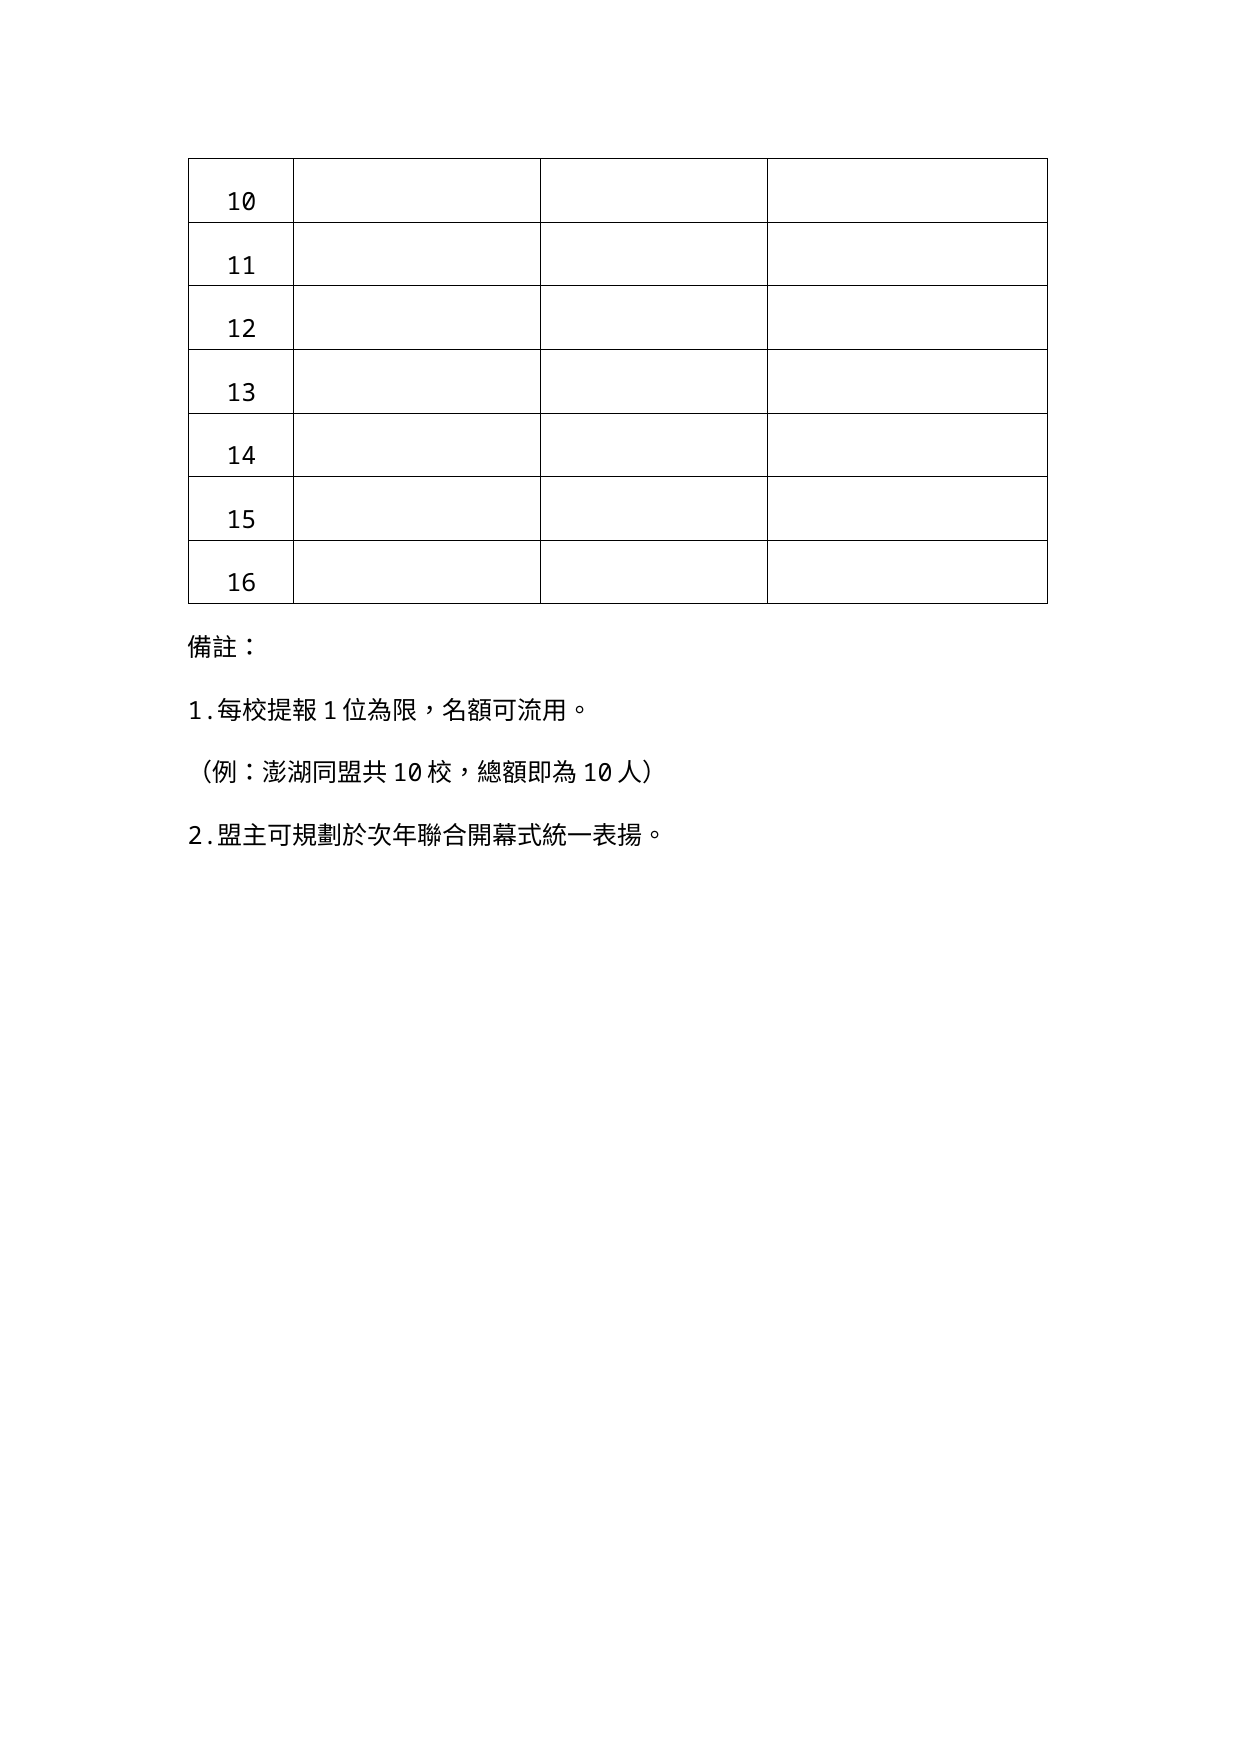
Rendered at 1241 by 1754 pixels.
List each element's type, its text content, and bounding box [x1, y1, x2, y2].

table_cell [294, 541, 540, 603]
table_cell [294, 350, 540, 412]
table_cell 16 [189, 541, 293, 603]
table_cell 10 [189, 159, 293, 222]
table_cell [294, 223, 540, 285]
table_cell [768, 286, 1047, 349]
table_cell 14 [189, 414, 293, 476]
table_cell 12 [189, 286, 293, 349]
table_cell [768, 477, 1047, 539]
text 1.每校提報1位為限，名額可流用。 [187, 667, 1053, 729]
table_cell [294, 414, 540, 476]
table_cell 11 [189, 223, 293, 285]
table_cell [294, 286, 540, 349]
table_cell [541, 350, 767, 412]
table_cell [768, 350, 1047, 412]
text 2.盟主可規劃於次年聯合開幕式統一表揚。 [187, 792, 1053, 854]
table_cell [294, 477, 540, 539]
table_cell [768, 223, 1047, 285]
table_cell [768, 541, 1047, 603]
table_cell [541, 223, 767, 285]
table_cell [768, 159, 1047, 222]
table_cell [768, 414, 1047, 476]
table_cell [541, 541, 767, 603]
table_cell [541, 286, 767, 349]
table_cell 13 [189, 350, 293, 412]
table_cell [541, 477, 767, 539]
text 備註： [187, 604, 1053, 667]
table_cell 15 [189, 477, 293, 539]
text （例：澎湖同盟共10校，總額即為10人） [187, 729, 1053, 792]
table_cell [541, 414, 767, 476]
table_cell [541, 159, 767, 222]
table_cell [294, 159, 540, 222]
